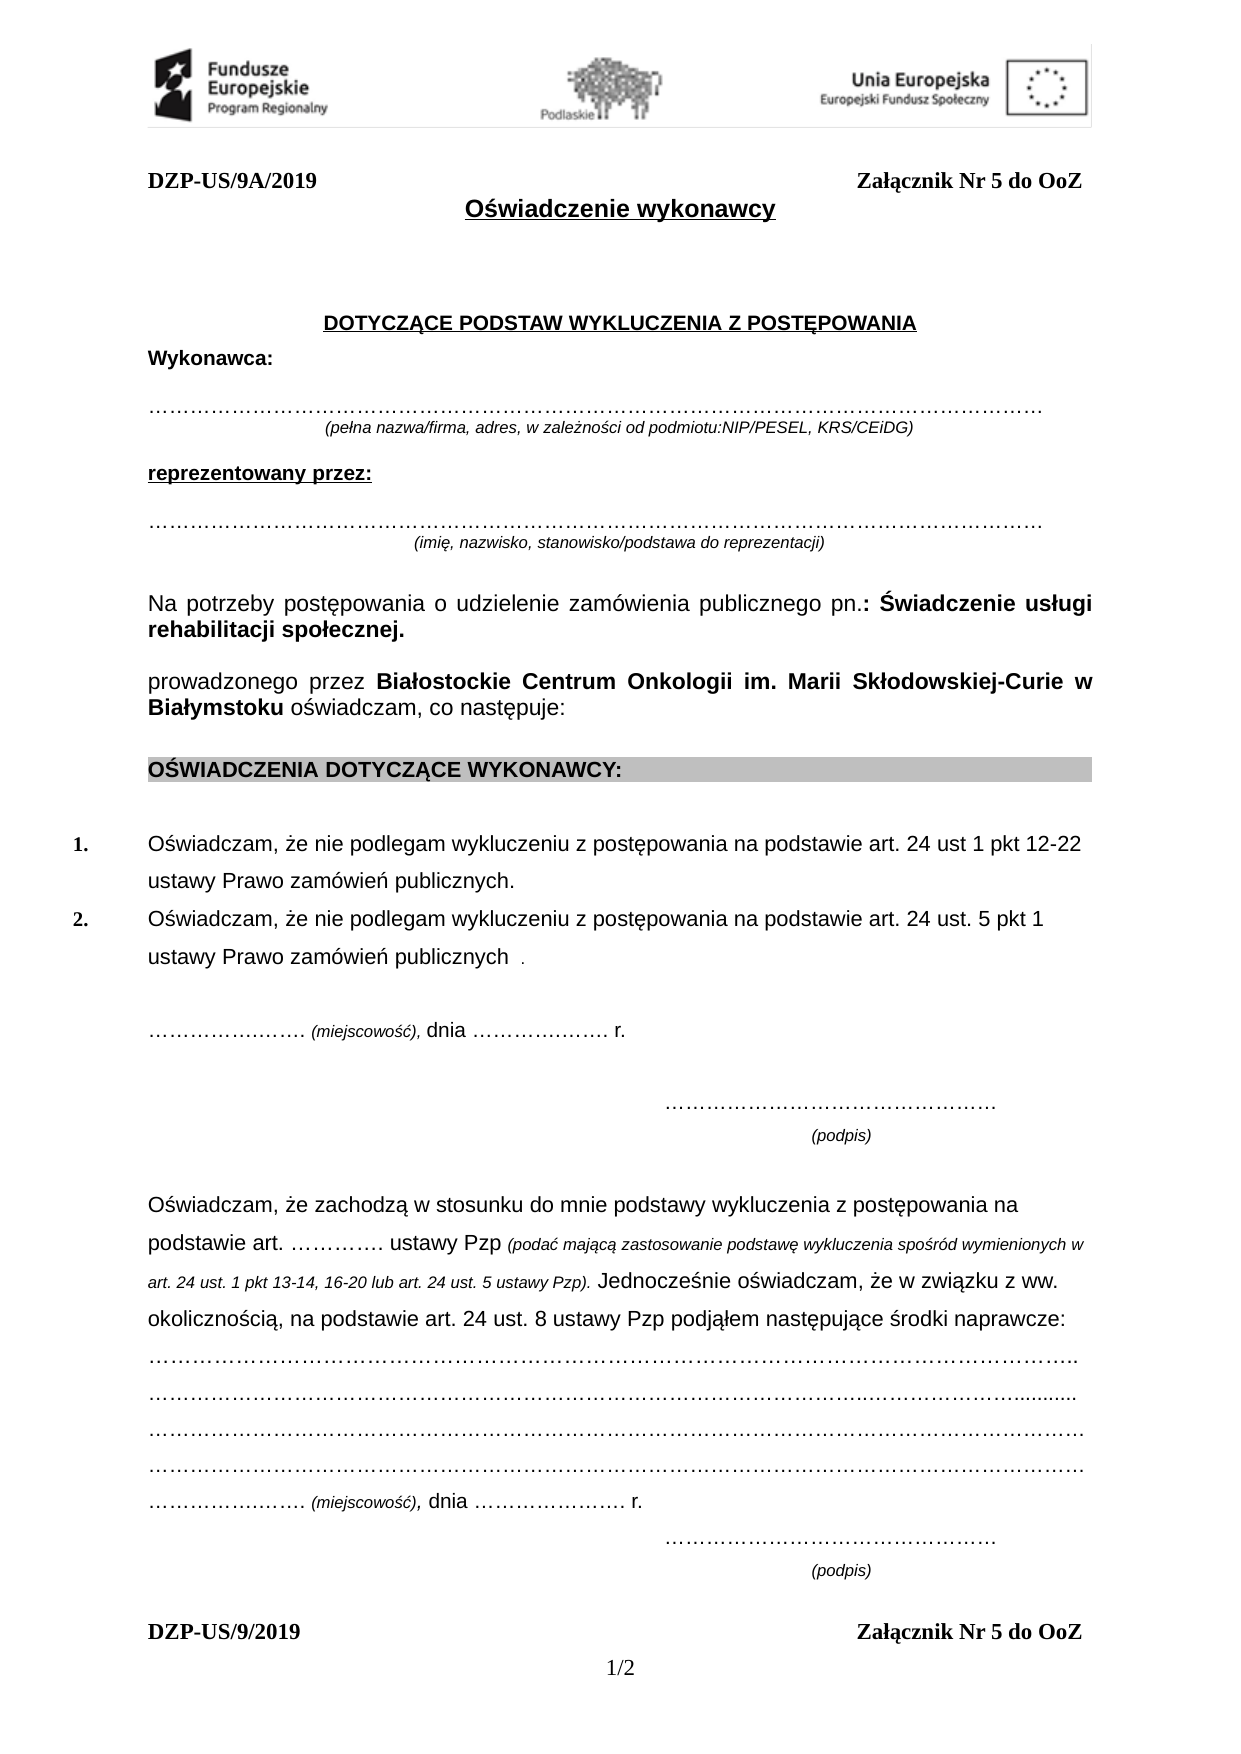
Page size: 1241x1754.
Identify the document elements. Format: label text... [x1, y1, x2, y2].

text reprezentowany przez: [148, 461, 1092, 485]
text Oświadczenie wykonawcy [148, 194, 1092, 222]
text (pełna nazwa/firma, adres, w zależności od podmiotu:NIP/PESEL, KRS/CEiDG) [148, 418, 1092, 437]
text …………………………………………………………………………………………..…………………...........……………………………………………………………………………………………………………………………………………………………………………………………………………………………………………… [148, 1381, 1092, 1477]
text (imię, nazwisko, stanowisko/podstawa do reprezentacji) [148, 533, 1092, 552]
text ………………………………………… [148, 1089, 1092, 1113]
text ………………………………………… [148, 1525, 1092, 1549]
text ………………………………………………………………………………………………………………… [148, 509, 1092, 533]
text DOTYCZĄCE PODSTAW WYKLUCZENIA Z POSTĘPOWANIA [148, 310, 1092, 334]
text Na potrzeby postępowania o udzielenie zamówienia publicznego pn.: Świadczenie usługi rehabilitacji społecznej. [148, 590, 1092, 643]
text ………………………………………………………………………………………………………………… [148, 394, 1107, 418]
text …………….……. (miejscowość), dnia …………………. r. [148, 1489, 1092, 1513]
text (podpis) [738, 1125, 1092, 1144]
text Oświadczam, że zachodzą w stosunku do mnie podstawy wykluczenia z postępowania na podstawie art. …………. ustawy Pzp (podać mającą zastosowanie podstawę wykluczenia spośród wymienionych w art. 24 ust. 1 pkt 13-14, 16-20 lub art. 24 ust. 5 ustawy Pzp). Jednocześnie oświadczam, że w związku z ww. okolicznością, na podstawie art. 24 ust. 8 ustawy Pzp podjąłem następujące środki naprawcze: ……………………………………………………………………………………………………………….. [148, 1192, 1092, 1368]
text (podpis) [738, 1561, 1092, 1580]
list Oświadczam, że nie podlegam wykluczeniu z postępowania na podstawie art. 24 ust. 5 pkt 1 ustawy Prawo zamówień publicznych . [73, 906, 1092, 969]
text Wykonawca: [148, 346, 1092, 370]
list Oświadczam, że nie podlegam wykluczeniu z postępowania na podstawie art. 24 ust 1 pkt 12-22 ustawy Prawo zamówień publicznych. [73, 830, 1092, 893]
text …………….……. (miejscowość), dnia ………….……. r. [148, 1018, 1092, 1042]
text prowadzonego przez Białostockie Centrum Onkologii im. Marii Skłodowskiej-Curie w Białymstoku oświadczam, co następuje: [148, 668, 1092, 721]
text OŚWIADCZENIA DOTYCZĄCE WYKONAWCY: [148, 757, 1092, 782]
text DZP-US/9/2019 Załącznik Nr 5 do OoZ [148, 1618, 1092, 1644]
